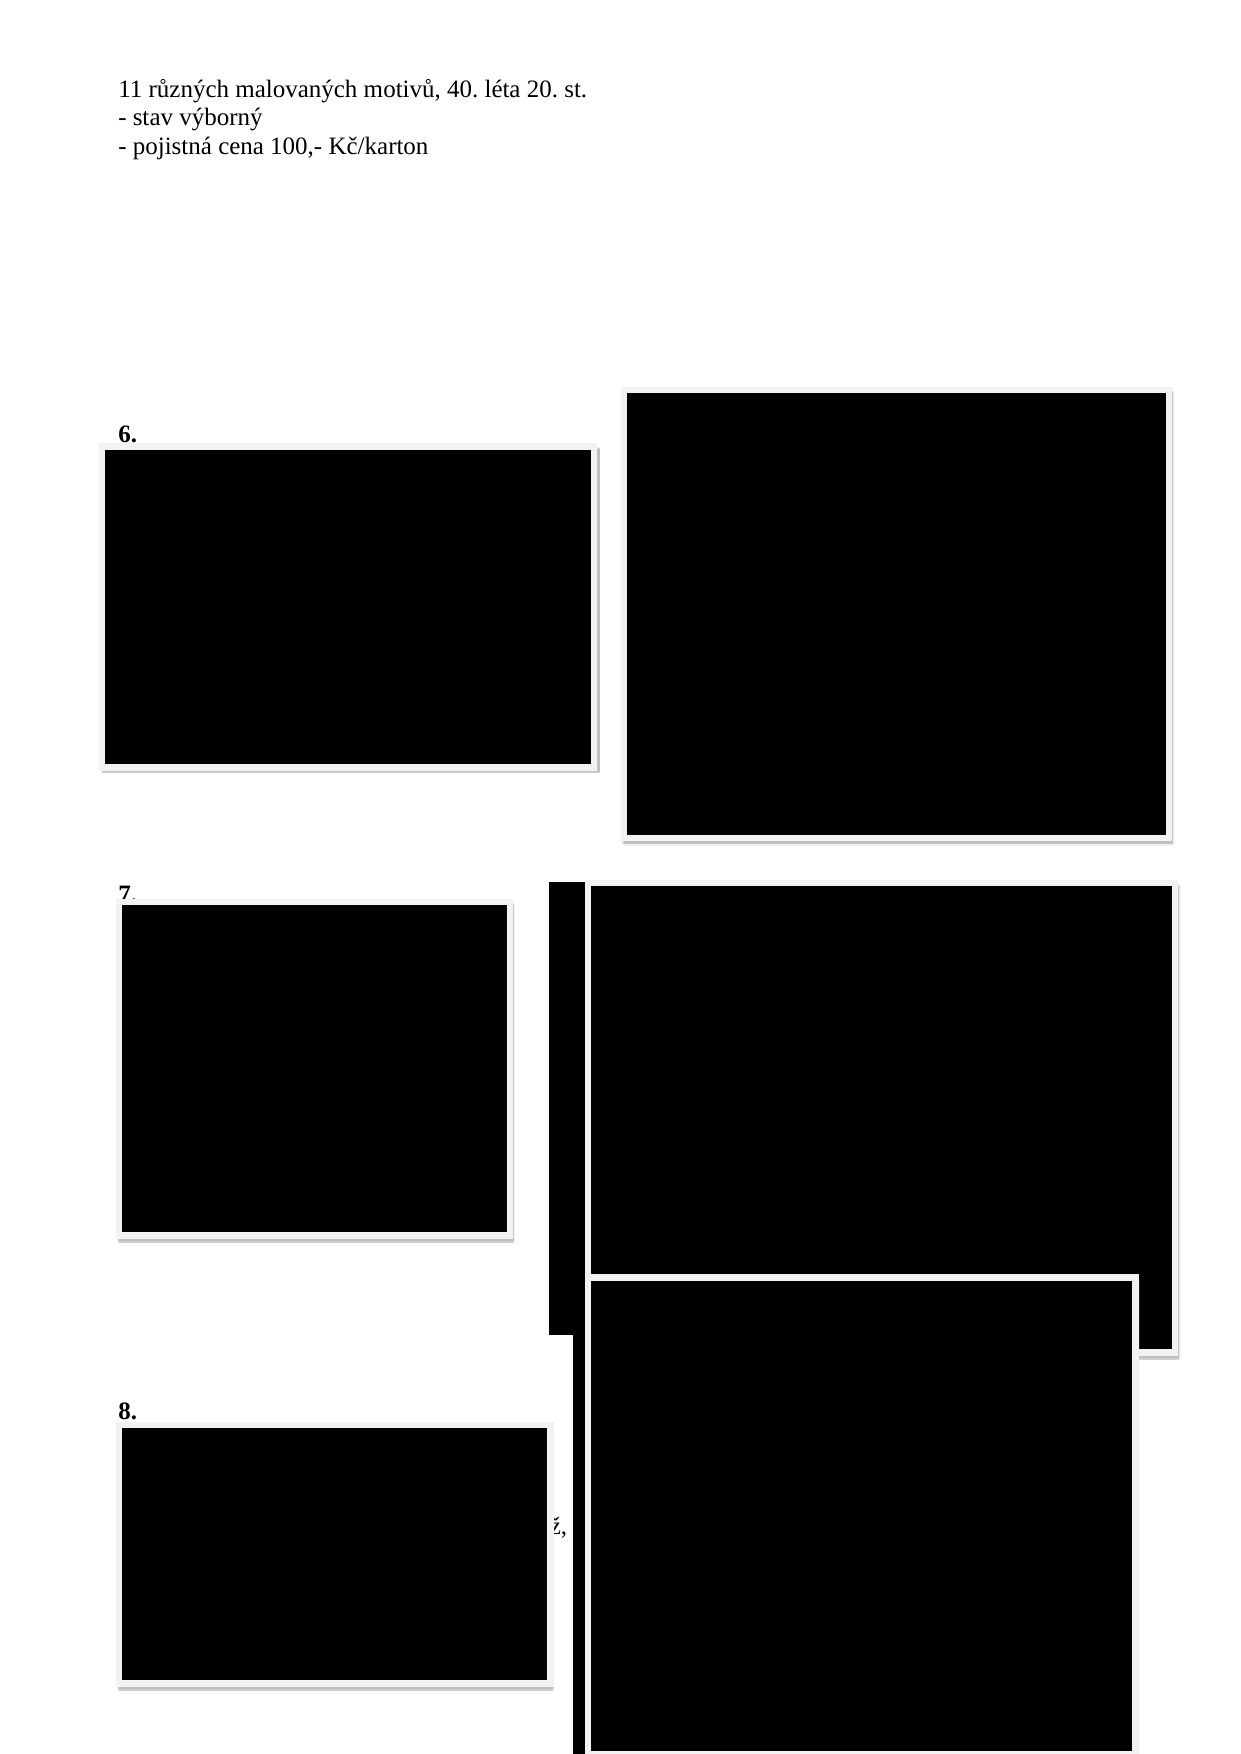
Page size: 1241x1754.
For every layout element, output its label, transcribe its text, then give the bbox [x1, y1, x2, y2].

text Figurka šachová [555, 1482, 573, 1511]
text - stav výborný [516, 1109, 549, 1137]
text Vzorky korálků, spletené [516, 965, 549, 994]
text 7. [118, 879, 1122, 907]
text 8. [118, 1396, 573, 1425]
text - 1 kus [516, 936, 549, 965]
text tvoří vzor sv. modrých a červených kytiček, délka pásku cca 10 cm [516, 1051, 549, 1109]
text - stav výborný [118, 102, 1122, 131]
text - dřevěné korálky – podlouhlé perly a [516, 994, 549, 1022]
text - pojistná cena 50,- Kč/kus [600, 677, 621, 706]
text inv. č. E 257,(3), přír. č. 856 [516, 907, 549, 936]
text 11 různých malovaných motivů, 40. léta 20. st. [118, 74, 1122, 102]
text - 3 kusy [555, 1454, 573, 1482]
text - stav výborný [555, 1597, 573, 1626]
text Ozdoba perleťová [600, 505, 621, 534]
text - pojistná cena 100,- Kč/karton [118, 131, 1122, 160]
text - pojistná cena 100,- Kč [516, 1137, 549, 1166]
text kostičky – spletené do pásku, barevné, [516, 1022, 549, 1051]
text 6. [118, 419, 621, 447]
text - 4 kusy [600, 476, 621, 505]
text - stav výborný [600, 649, 621, 677]
